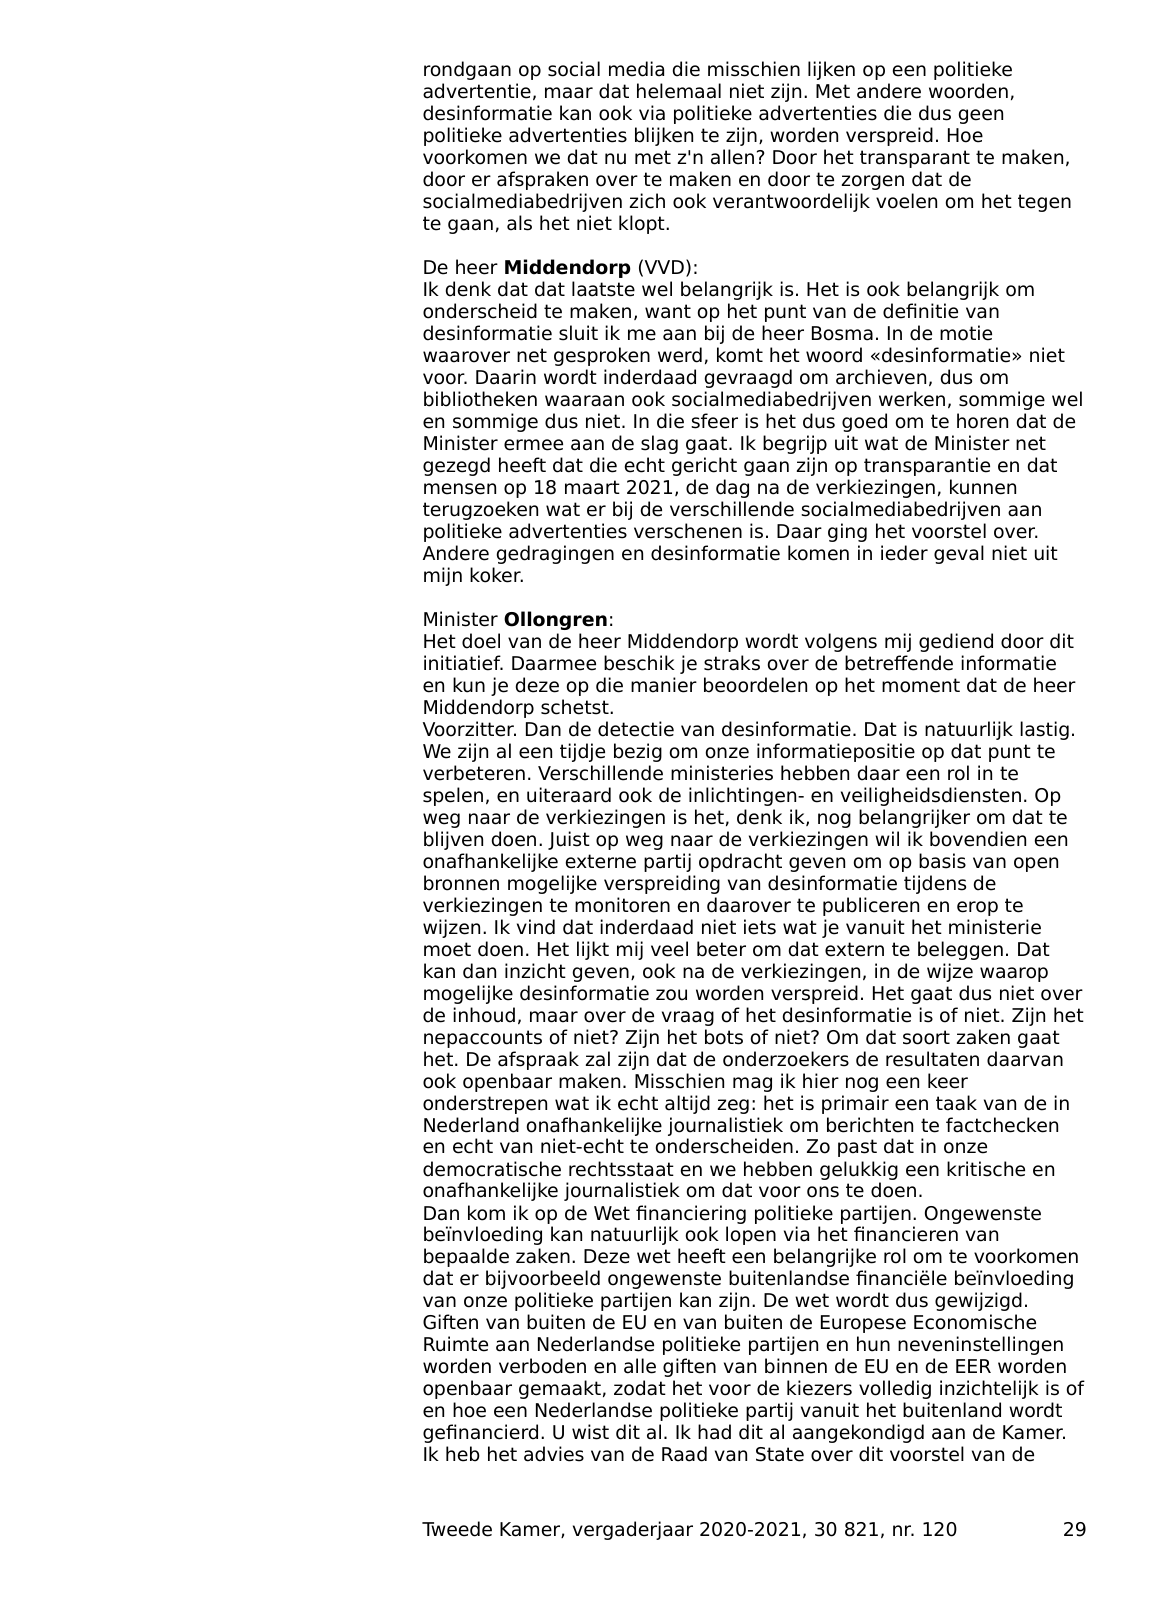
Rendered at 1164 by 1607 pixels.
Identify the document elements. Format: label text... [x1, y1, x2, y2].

text Minister Ollongren: [422, 609, 1087, 631]
text Het doel van de heer Middendorp wordt volgens mij gediend door dit initiatief. Daarmee beschik je straks over de betreffende informatie en kun je deze op die manier beoordelen op het moment dat de heer Middendorp schetst. [422, 631, 1087, 719]
text Dan kom ik op de Wet financiering politieke partijen. Ongewenste beïnvloeding kan natuurlijk ook lopen via het financieren van bepaalde zaken. Deze wet heeft een belangrijke rol om te voorkomen dat er bijvoorbeeld ongewenste buitenlandse financiële beïnvloeding van onze politieke partijen kan zijn. De wet wordt dus gewijzigd. Giften van buiten de EU en van buiten de Europese Economische Ruimte aan Nederlandse politieke partijen en hun neveninstellingen worden verboden en alle giften van binnen de EU en de EER worden openbaar gemaakt, zodat het voor de kiezers volledig inzichtelijk is of en hoe een Nederlandse politieke partij vanuit het buitenland wordt gefinancierd. U wist dit al. Ik had dit al aangekondigd aan de Kamer. Ik heb het advies van de Raad van State over dit voorstel van de [422, 1202, 1087, 1466]
text De heer Middendorp (VVD): [422, 257, 1087, 279]
text Ik denk dat dat laatste wel belangrijk is. Het is ook belangrijk om onderscheid te maken, want op het punt van de definitie van desinformatie sluit ik me aan bij de heer Bosma. In de motie waarover net gesproken werd, komt het woord «desinformatie» niet voor. Daarin wordt inderdaad gevraagd om archieven, dus om bibliotheken waaraan ook socialmediabedrijven werken, sommige wel en sommige dus niet. In die sfeer is het dus goed om te horen dat de Minister ermee aan de slag gaat. Ik begrijp uit wat de Minister net gezegd heeft dat die echt gericht gaan zijn op transparantie en dat mensen op 18 maart 2021, de dag na de verkiezingen, kunnen terugzoeken wat er bij de verschillende socialmediabedrijven aan politieke advertenties verschenen is. Daar ging het voorstel over. Andere gedragingen en desinformatie komen in ieder geval niet uit mijn koker. [422, 279, 1087, 587]
text Voorzitter. Dan de detectie van desinformatie. Dat is natuurlijk lastig. We zijn al een tijdje bezig om onze informatiepositie op dat punt te verbeteren. Verschillende ministeries hebben daar een rol in te spelen, en uiteraard ook de inlichtingen- en veiligheidsdiensten. Op weg naar de verkiezingen is het, denk ik, nog belangrijker om dat te blijven doen. Juist op weg naar de verkiezingen wil ik bovendien een onafhankelijke externe partij opdracht geven om op basis van open bronnen mogelijke verspreiding van desinformatie tijdens de verkiezingen te monitoren en daarover te publiceren en erop te wijzen. Ik vind dat inderdaad niet iets wat je vanuit het ministerie moet doen. Het lijkt mij veel beter om dat extern te beleggen. Dat kan dan inzicht geven, ook na de verkiezingen, in de wijze waarop mogelijke desinformatie zou worden verspreid. Het gaat dus niet over de inhoud, maar over de vraag of het desinformatie is of niet. Zijn het nepaccounts of niet? Zijn het bots of niet? Om dat soort zaken gaat het. De afspraak zal zijn dat de onderzoekers de resultaten daarvan ook openbaar maken. Misschien mag ik hier nog een keer onderstrepen wat ik echt altijd zeg: het is primair een taak van de in Nederland onafhankelijke journalistiek om berichten te factchecken en echt van niet-echt te onderscheiden. Zo past dat in onze democratische rechtsstaat en we hebben gelukkig een kritische en onafhankelijke journalistiek om dat voor ons te doen. [422, 719, 1087, 1202]
text rondgaan op social media die misschien lijken op een politieke advertentie, maar dat helemaal niet zijn. Met andere woorden, desinformatie kan ook via politieke advertenties die dus geen politieke advertenties blijken te zijn, worden verspreid. Hoe voorkomen we dat nu met z'n allen? Door het transparant te maken, door er afspraken over te maken en door te zorgen dat de socialmediabedrijven zich ook verantwoordelijk voelen om het tegen te gaan, als het niet klopt. [422, 59, 1087, 235]
